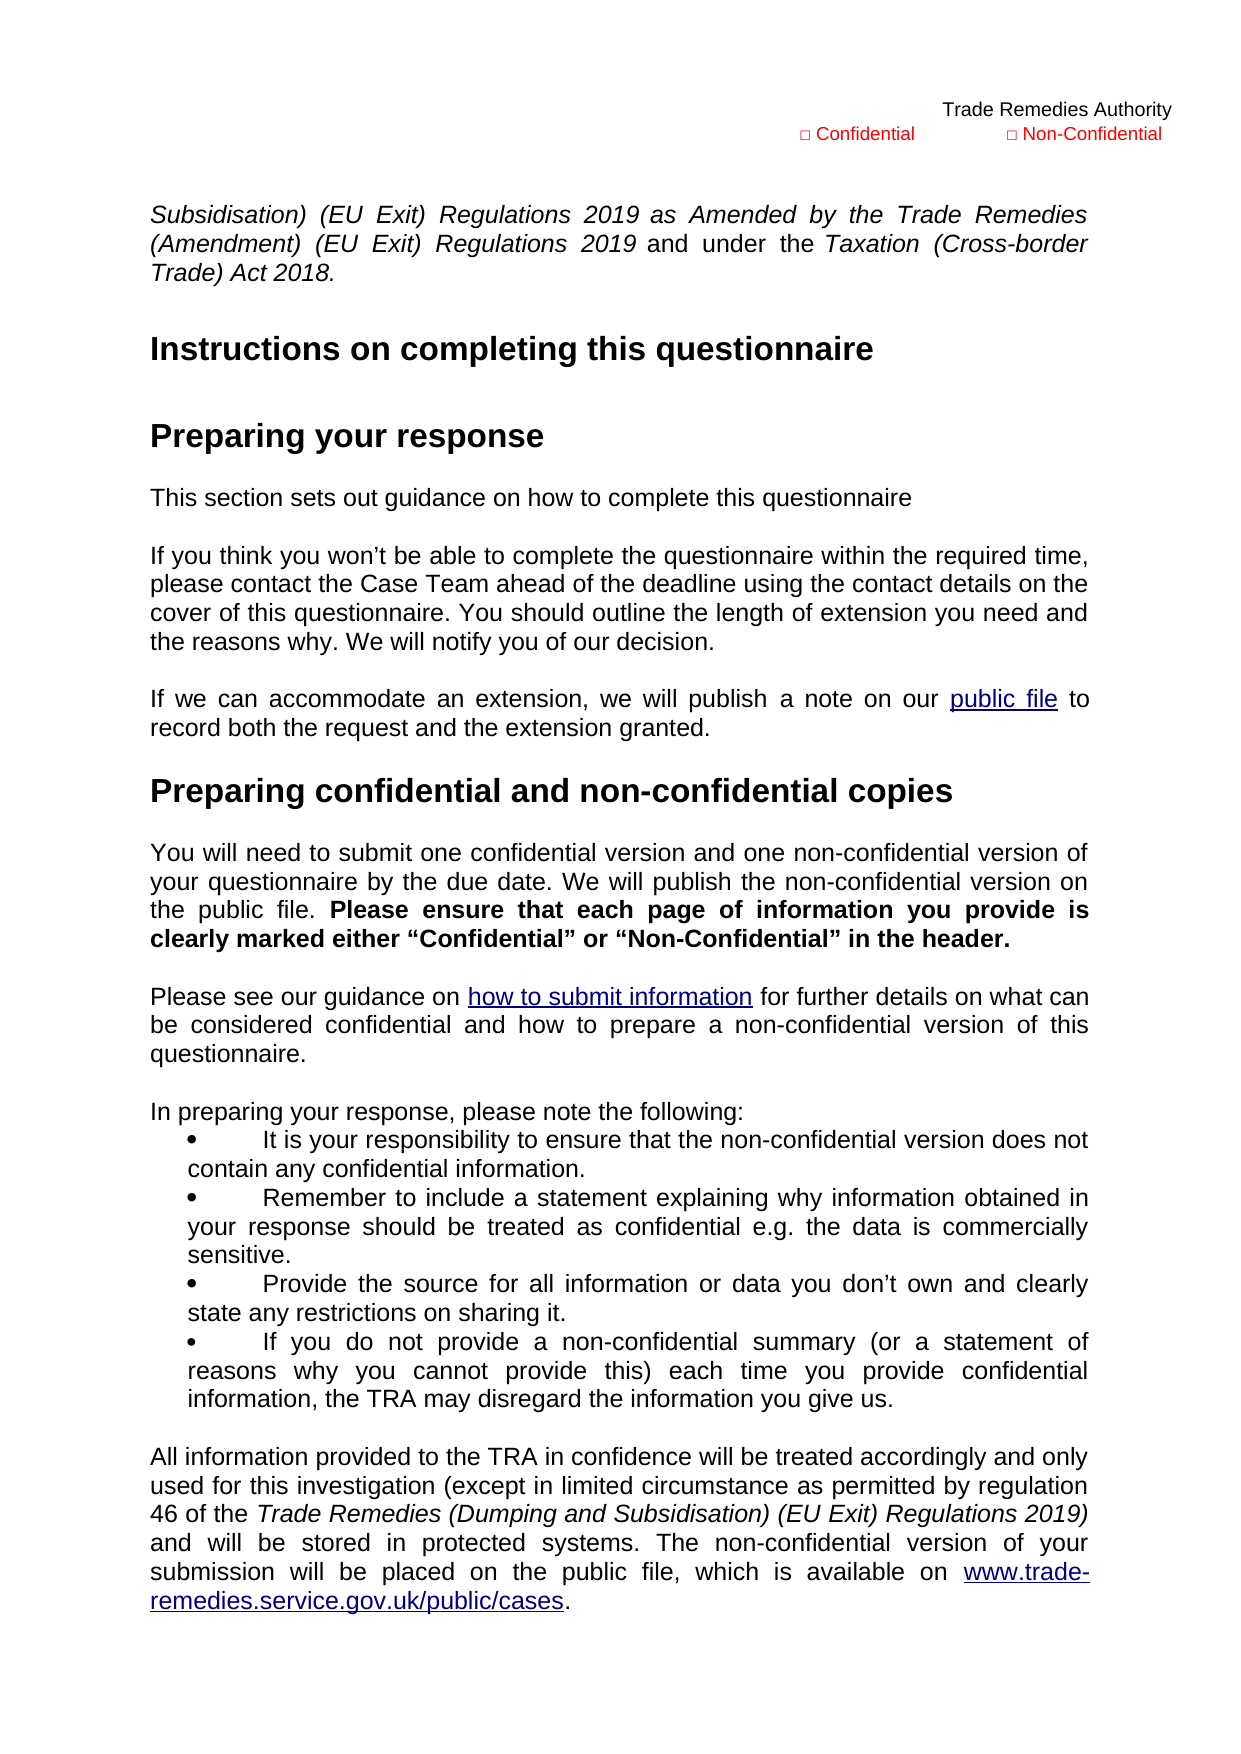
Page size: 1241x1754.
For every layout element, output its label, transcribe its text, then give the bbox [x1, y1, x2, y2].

text Please see our guidance on how to submit information for further details on what can be considered confidential and how to prepare a non-confidential version of this questionnaire. [150, 982, 1090, 1068]
text If we can accommodate an extension, we will publish a note on our public file to record both the request and the extension granted. [150, 684, 1090, 742]
subtitle Instructions on completing this questionnaire [150, 329, 1090, 368]
list Remember to include a statement explaining why information obtained in your response should be treated as confidential e.g. the data is commercially sensitive. [187, 1183, 1090, 1269]
text All information provided to the TRA in confidence will be treated accordingly and only used for this investigation (except in limited circumstance as permitted by regulation 46 of the Trade Remedies (Dumping and Subsidisation) (EU Exit) Regulations 2019) and will be stored in protected systems. The non-confidential version of your submission will be placed on the public file, which is available on www.trade-remedies.service.gov.uk/public/cases. [150, 1442, 1090, 1614]
text This section sets out guidance on how to complete this questionnaire [150, 483, 1090, 512]
text Subsidisation) (EU Exit) Regulations 2019 as Amended by the Trade Remedies (Amendment) (EU Exit) Regulations 2019 and under the Taxation (Cross-border Trade) Act 2018. [150, 200, 1090, 286]
text You will need to submit one confidential version and one non-confidential version of your questionnaire by the due date. We will publish the non-confidential version on the public file. Please ensure that each page of information you provide is clearly marked either “Confidential” or “Non-Confidential” in the header. [150, 838, 1090, 953]
text In preparing your response, please note the following: [150, 1097, 1090, 1125]
text Preparing confidential and non-confidential copies [150, 771, 1090, 809]
list It is your responsibility to ensure that the non-confidential version does not contain any confidential information. [187, 1125, 1090, 1183]
text If you think you won’t be able to complete the questionnaire within the required time, please contact the Case Team ahead of the deadline using the contact details on the cover of this questionnaire. You should outline the length of extension you need and the reasons why. We will notify you of our decision. [150, 541, 1090, 656]
list Provide the source for all information or data you don’t own and clearly state any restrictions on sharing it. [187, 1269, 1090, 1327]
list If you do not provide a non-confidential summary (or a statement of reasons why you cannot provide this) each time you provide confidential information, the TRA may disregard the information you give us. [187, 1327, 1090, 1413]
text Preparing your response [150, 416, 1090, 454]
